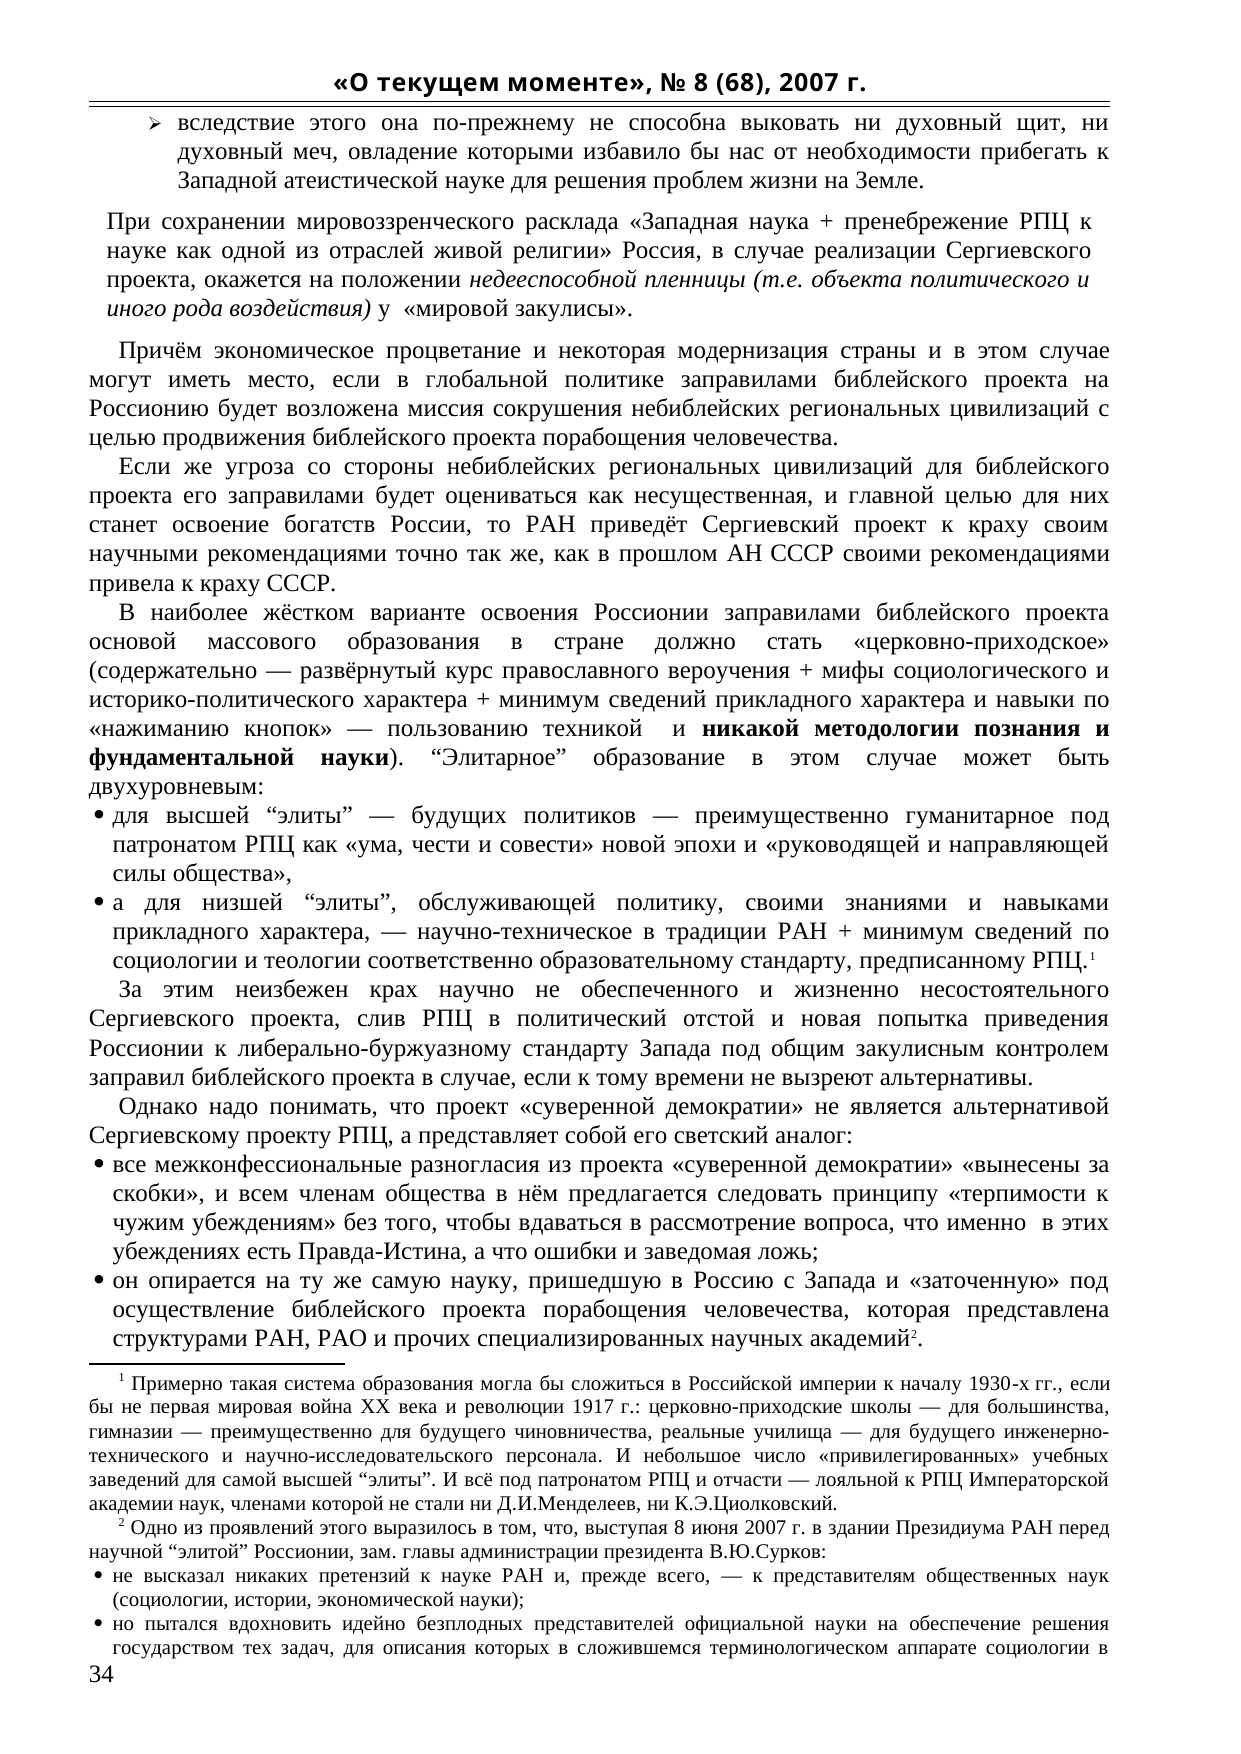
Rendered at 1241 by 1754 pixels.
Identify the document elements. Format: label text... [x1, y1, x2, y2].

text Если же угроза со стороны небиблейских региональных цивилизаций для библейского проекта его заправилами будет оцениваться как несущественная, и главной целью для них станет освоение богатств России, то РАН приведёт Сергиевский проект к краху своим научными рекомендациями точно так же, как в прошлом АН СССР своими рекомендациями привела к краху СССР. [89, 451, 1110, 596]
text За этим неизбежен крах научно не обеспеченного и жизненно несостоятельного Сергиевского проекта, слив РПЦ в политический отстой и новая попытка приведения Россионии к либерально-буржуазному стандарту Запада под общим закулисным контролем заправил библейского проекта в случае, если к тому времени не вызреют альтернативы. [89, 974, 1110, 1091]
text Однако надо понимать, что проект «суверенной демократии» не является альтернативой Сергиевскому проекту РПЦ, а представляет собой его светский аналог: [89, 1091, 1110, 1149]
list но пытался вдохновить идейно безплодных представителей официальной науки на обеспечение решения государством тех задач, для описания которых в сложившемся терминологическом аппарате социологии в [94, 1611, 1110, 1659]
list не высказал никаких претензий к науке РАН и, прежде всего, — к представителям общественных наук (социологии, истории, экономической науки); [94, 1563, 1110, 1611]
list все межконфессиональные разногласия из проекта «суверенной демократии» «вынесены за скобки», и всем членам общества в нём предлагается следовать принципу «терпимости к чужим убеждениям» без того, чтобы вдаваться в рассмотрение вопроса, что именно в этих убеждениях есть Правда-Истина, а что ошибки и заведомая ложь; [94, 1149, 1110, 1265]
list он опирается на ту же самую науку, пришедшую в Россию с Запада и «заточенную» под осуществление библейского проекта порабощения человечества, которая представлена структурами РАН, РАО и прочих специализированных научных академий. [94, 1265, 1110, 1352]
list для высшей “элиты” — будущих политиков — преимущественно гуманитарное под патронатом РПЦ как «ума, чести и совести» новой эпохи и «руководящей и направляющей силы общества», [94, 800, 1110, 887]
text Причём экономическое процветание и некоторая модернизация страны и в этом случае могут иметь место, если в глобальной политике заправилами библейского проекта на Россионию будет возложена миссия сокрушения небиблейских региональных цивилизаций с целью продвижения библейского проекта порабощения человечества. [89, 335, 1110, 451]
list а для низшей “элиты”, обслуживающей политику, своими знаниями и навыками прикладного характера, — научно-техническое в традиции РАН + минимум сведений по социологии и теологии соответственно образовательному стандарту, предписанному РПЦ. [94, 887, 1110, 974]
text В наиболее жёстком варианте освоения Россионии заправилами библейского проекта основой массового образования в стране должно стать «церковно-приходское» (содержательно — развёрнутый курс православного вероучения + мифы социологического и историко-полити­чес­кого характера + минимум сведений прикладного характера и навыки по «нажиманию кнопок» — пользованию техникой и никакой методологии познания и фундаментальной науки). “Элитарное” образование в этом случае может быть двухуровневым: [89, 596, 1110, 800]
list вследствие этого она по-прежнему не способна выковать ни духовный щит, ни духовный меч, овладение которыми избавило бы нас от необходимости прибегать к Западной атеистической науке для решения проблем жизни на Земле. [148, 107, 1110, 194]
list Одно из проявлений этого выразилось в том, что, выступая 8 июня 2007 г. в здании Президиума РАН перед научной “элитой” Россионии, зам. главы администрации президента В.Ю.Сурков: [89, 1515, 1110, 1563]
list Примерно такая система образования могла бы сложиться в Российской империи к началу 1930‑х гг., если бы не первая мировая война ХХ века и революции 1917 г.: церковно-приходские школы — для большинства, гимназии — преимущественно для будущего чиновничества, реальные училища — для будущего инженерно-технического и научно-исследовательского персонала. И небольшое число «привилегированных» учебных заведений для самой высшей “элиты”. И всё под патронатом РПЦ и отчасти — лояльной к РПЦ Императорской академии наук, членами которой не стали ни Д.И.Менделеев, ни К.Э.Циолковский. [89, 1370, 1110, 1515]
text При сохранении мировоззренческого расклада «Западная наука + пренебрежение РПЦ к науке как одной из отраслей живой религии» Россия, в случае реализации Сергиевского проекта, окажется на положении недееспособной пленницы (т.е. объекта политического и иного рода воздействия) у «мировой закулисы». [106, 206, 1093, 322]
